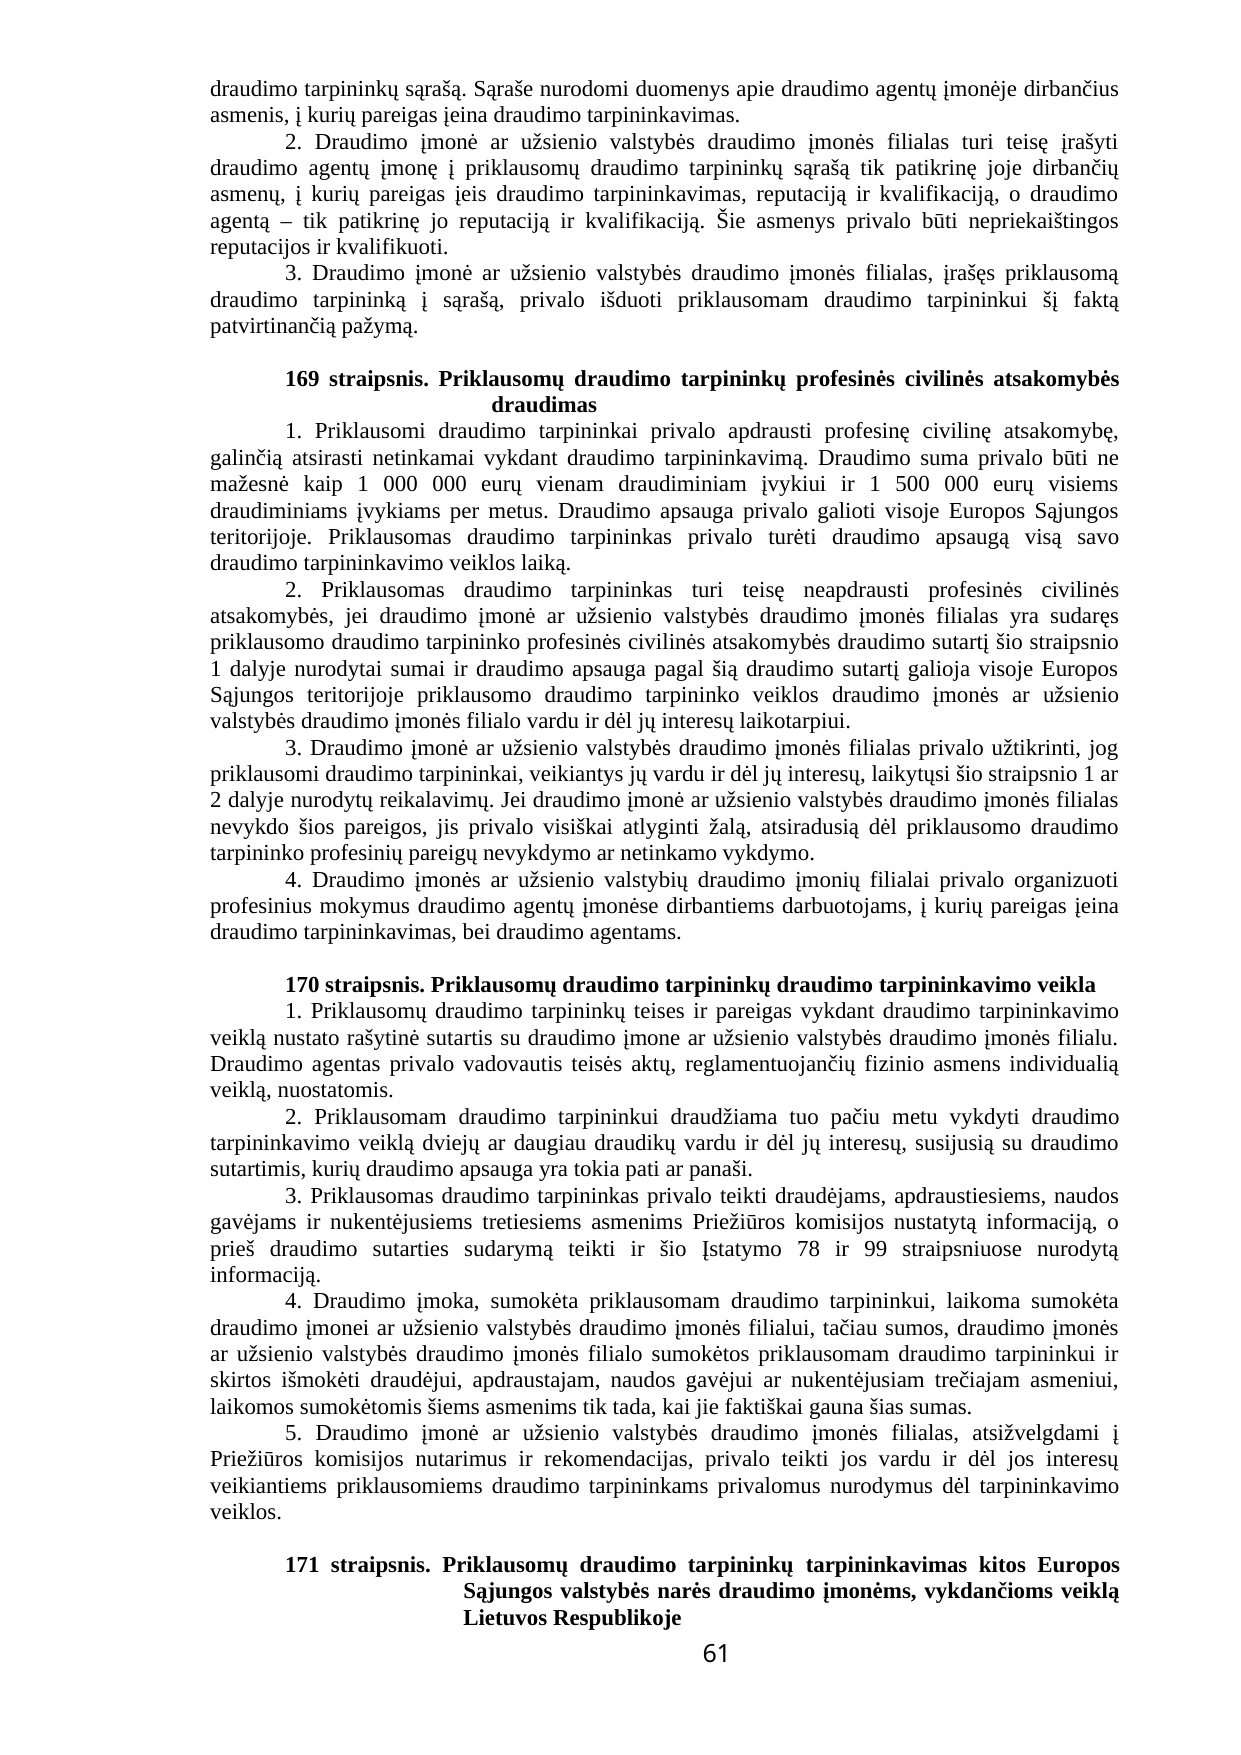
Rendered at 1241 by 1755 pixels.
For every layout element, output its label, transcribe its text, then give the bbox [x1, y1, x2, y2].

text 1. Priklausomi draudimo tarpininkai privalo apdrausti profesinę civilinę atsakomybę, galinčią atsirasti netinkamai vykdant draudimo tarpininkavimą. Draudimo suma privalo būti ne mažesnė kaip 1 000 000 eurų vienam draudiminiam įvykiui ir 1 500 000 eurų visiems draudiminiams įvykiams per metus. Draudimo apsauga privalo galioti visoje Europos Sąjungos teritorijoje. Priklausomas draudimo tarpininkas privalo turėti draudimo apsaugą visą savo draudimo tarpininkavimo veiklos laiką. [210, 418, 1120, 576]
text 1. Priklausomų draudimo tarpininkų teises ir pareigas vykdant draudimo tarpininkavimo veiklą nustato rašytinė sutartis su draudimo įmone ar užsienio valstybės draudimo įmonės filialu. Draudimo agentas privalo vadovautis teisės aktų, reglamentuojančių fizinio asmens individualią veiklą, nuostatomis. [210, 997, 1120, 1103]
text 4. Draudimo įmonės ar užsienio valstybių draudimo įmonių filialai privalo organizuoti profesinius mokymus draudimo agentų įmonėse dirbantiems darbuotojams, į kurių pareigas įeina draudimo tarpininkavimas, bei draudimo agentams. [210, 866, 1120, 945]
text 169 straipsnis. Priklausomų draudimo tarpininkų profesinės civilinės atsakomybės draudimas [285, 365, 1120, 418]
text 3. Draudimo įmonė ar užsienio valstybės draudimo įmonės filialas, įrašęs priklausomą draudimo tarpininką į sąrašą, privalo išduoti priklausomam draudimo tarpininkui šį faktą patvirtinančią pažymą. [210, 259, 1120, 338]
text 3. Draudimo įmonė ar užsienio valstybės draudimo įmonės filialas privalo užtikrinti, jog priklausomi draudimo tarpininkai, veikiantys jų vardu ir dėl jų interesų, laikytųsi šio straipsnio 1 ar 2 dalyje nurodytų reikalavimų. Jei draudimo įmonė ar užsienio valstybės draudimo įmonės filialas nevykdo šios pareigos, jis privalo visiškai atlyginti žalą, atsiradusią dėl priklausomo draudimo tarpininko profesinių pareigų nevykdymo ar netinkamo vykdymo. [210, 734, 1120, 866]
text 170 straipsnis. Priklausomų draudimo tarpininkų draudimo tarpininkavimo veikla [285, 971, 1120, 997]
text 4. Draudimo įmoka, sumokėta priklausomam draudimo tarpininkui, laikoma sumokėta draudimo įmonei ar užsienio valstybės draudimo įmonės filialui, tačiau sumos, draudimo įmonės ar užsienio valstybės draudimo įmonės filialo sumokėtos priklausomam draudimo tarpininkui ir skirtos išmokėti draudėjui, apdraustajam, naudos gavėjui ar nukentėjusiam trečiajam asmeniui, laikomos sumokėtomis šiems asmenims tik tada, kai jie faktiškai gauna šias sumas. [210, 1287, 1120, 1419]
text 2. Priklausomas draudimo tarpininkas turi teisę neapdrausti profesinės civilinės atsakomybės, jei draudimo įmonė ar užsienio valstybės draudimo įmonės filialas yra sudaręs priklausomo draudimo tarpininko profesinės civilinės atsakomybės draudimo sutartį šio straipsnio 1 dalyje nurodytai sumai ir draudimo apsauga pagal šią draudimo sutartį galioja visoje Europos Sąjungos teritorijoje priklausomo draudimo tarpininko veiklos draudimo įmonės ar užsienio valstybės draudimo įmonės filialo vardu ir dėl jų interesų laikotarpiui. [210, 576, 1120, 734]
text 3. Priklausomas draudimo tarpininkas privalo teikti draudėjams, apdraustiesiems, naudos gavėjams ir nukentėjusiems tretiesiems asmenims Priežiūros komisijos nustatytą informaciją, o prieš draudimo sutarties sudarymą teikti ir šio Įstatymo 78 ir 99 straipsniuose nurodytą informaciją. [210, 1182, 1120, 1287]
text 171 straipsnis. Priklausomų draudimo tarpininkų tarpininkavimas kitos Europos Sąjungos valstybės narės draudimo įmonėms, vykdančioms veiklą Lietuvos Respublikoje [285, 1551, 1120, 1630]
text draudimo tarpininkų sąrašą. Sąraše nurodomi duomenys apie draudimo agentų įmonėje dirbančius asmenis, į kurių pareigas įeina draudimo tarpininkavimas. [210, 75, 1120, 128]
text 2. Draudimo įmonė ar užsienio valstybės draudimo įmonės filialas turi teisę įrašyti draudimo agentų įmonę į priklausomų draudimo tarpininkų sąrašą tik patikrinę joje dirbančių asmenų, į kurių pareigas įeis draudimo tarpininkavimas, reputaciją ir kvalifikaciją, o draudimo agentą – tik patikrinę jo reputaciją ir kvalifikaciją. Šie asmenys privalo būti nepriekaištingos reputacijos ir kvalifikuoti. [210, 128, 1120, 259]
text 2. Priklausomam draudimo tarpininkui draudžiama tuo pačiu metu vykdyti draudimo tarpininkavimo veiklą dviejų ar daugiau draudikų vardu ir dėl jų interesų, susijusią su draudimo sutartimis, kurių draudimo apsauga yra tokia pati ar panaši. [210, 1103, 1120, 1182]
text 5. Draudimo įmonė ar užsienio valstybės draudimo įmonės filialas, atsižvelgdami į Priežiūros komisijos nutarimus ir rekomendacijas, privalo teikti jos vardu ir dėl jos interesų veikiantiems priklausomiems draudimo tarpininkams privalomus nurodymus dėl tarpininkavimo veiklos. [210, 1419, 1120, 1524]
